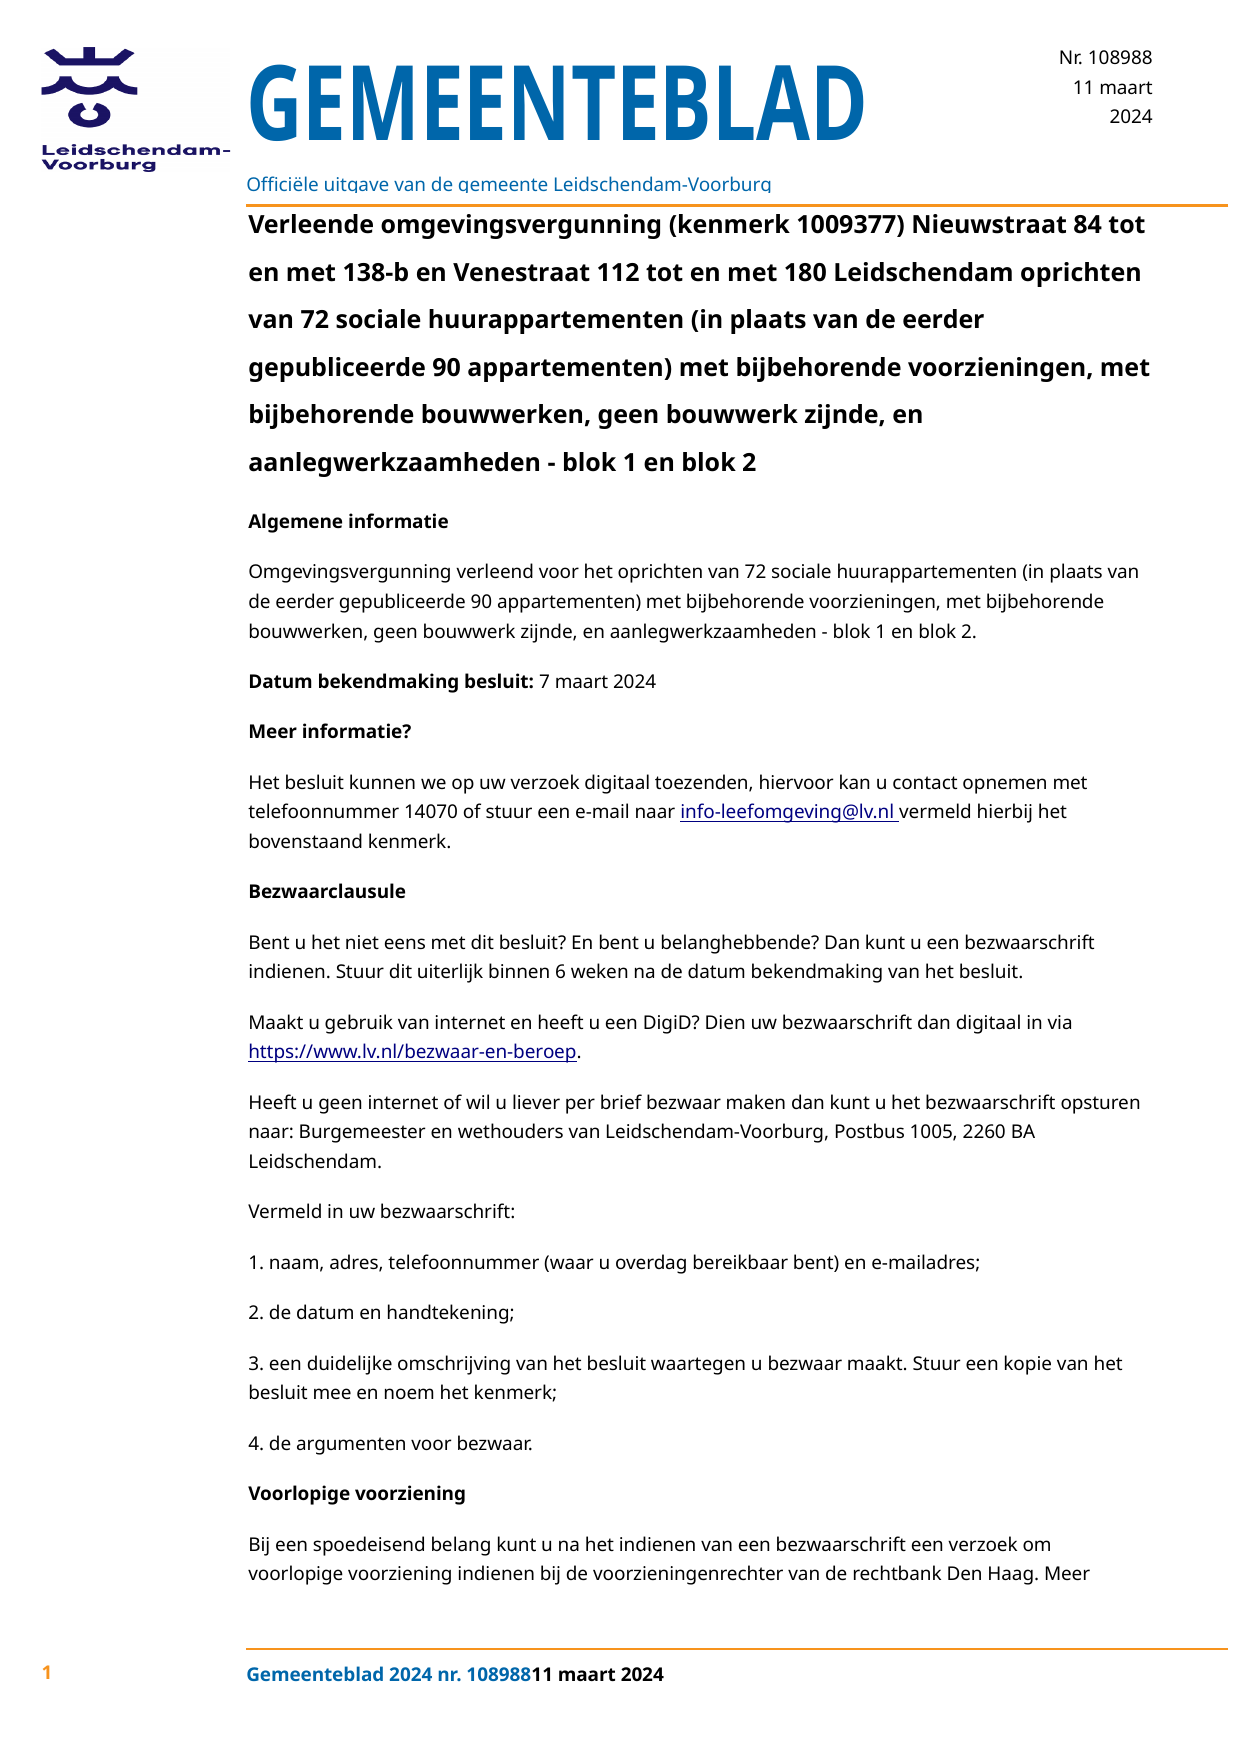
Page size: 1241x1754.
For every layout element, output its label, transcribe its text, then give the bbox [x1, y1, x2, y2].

text 1. naam, adres, telefoonnummer (waar u overdag bereikbaar bent) en e-mailadres; [248, 1249, 1152, 1275]
text Vermeld in uw bezwaarschrift: [248, 1199, 1152, 1224]
text Meer informatie? [248, 719, 1152, 744]
text Het besluit kunnen we op uw verzoek digitaal toezenden, hiervoor kan u contact opnemen met telefoonnummer 14070 of stuur een e-mail naar info-leefomgeving@lv.nl vermeld hierbij het bovenstaand kenmerk. [248, 769, 1152, 854]
text Voorlopige voorziening [248, 1480, 1152, 1506]
text 2. de datum en handtekening; [248, 1299, 1152, 1325]
text Bezwaarclausule [248, 879, 1152, 904]
text Maakt u gebruik van internet en heeft u een DigiD? Dien uw bezwaarschrift dan digitaal in via https://www.lv.nl/bezwaar-en-beroep. [248, 1009, 1152, 1064]
text Heeft u geen internet of wil u liever per brief bezwaar maken dan kunt u het bezwaarschrift opsturen naar: Burgemeester en wethouders van Leidschendam-Voorburg, Postbus 1005, 2260 BA Leidschendam. [248, 1089, 1152, 1174]
text 4. de argumenten voor bezwaar. [248, 1430, 1152, 1456]
text Algemene informatie [248, 508, 1152, 534]
text 3. een duidelijke omschrijving van het besluit waartegen u bezwaar maakt. Stuur een kopie van het besluit mee en noem het kenmerk; [248, 1350, 1152, 1405]
picture [41, 47, 231, 172]
text Omgevingsvergunning verleend voor het oprichten van 72 sociale huurappartementen (in plaats van de eerder gepubliceerde 90 appartementen) met bijbehorende voorzieningen, met bijbehorende bouwwerken, geen bouwwerk zijnde, en aanlegwerkzaamheden - blok 1 en blok 2. [248, 559, 1152, 644]
text Verleende omgevingsvergunning (kenmerk 1009377) Nieuwstraat 84 tot en met 138-b en Venestraat 112 tot en met 180 Leidschendam oprichten van 72 sociale huurappartementen (in plaats van de eerder gepubliceerde 90 appartementen) met bijbehorende voorzieningen, met bijbehorende bouwwerken, geen bouwwerk zijnde, en aanlegwerkzaamheden - blok 1 en blok 2 [248, 207, 1152, 479]
text Datum bekendmaking besluit: 7 maart 2024 [248, 668, 1152, 694]
text Bij een spoedeisend belang kunt u na het indienen van een bezwaarschrift een verzoek om voorlopige voorziening indienen bij de voorzieningenrechter van de rechtbank Den Haag. Meer [248, 1531, 1152, 1586]
text Bent u het niet eens met dit besluit? En bent u belanghebbende? Dan kunt u een bezwaarschrift indienen. Stuur dit uiterlijk binnen 6 weken na de datum bekendmaking van het besluit. [248, 929, 1152, 984]
